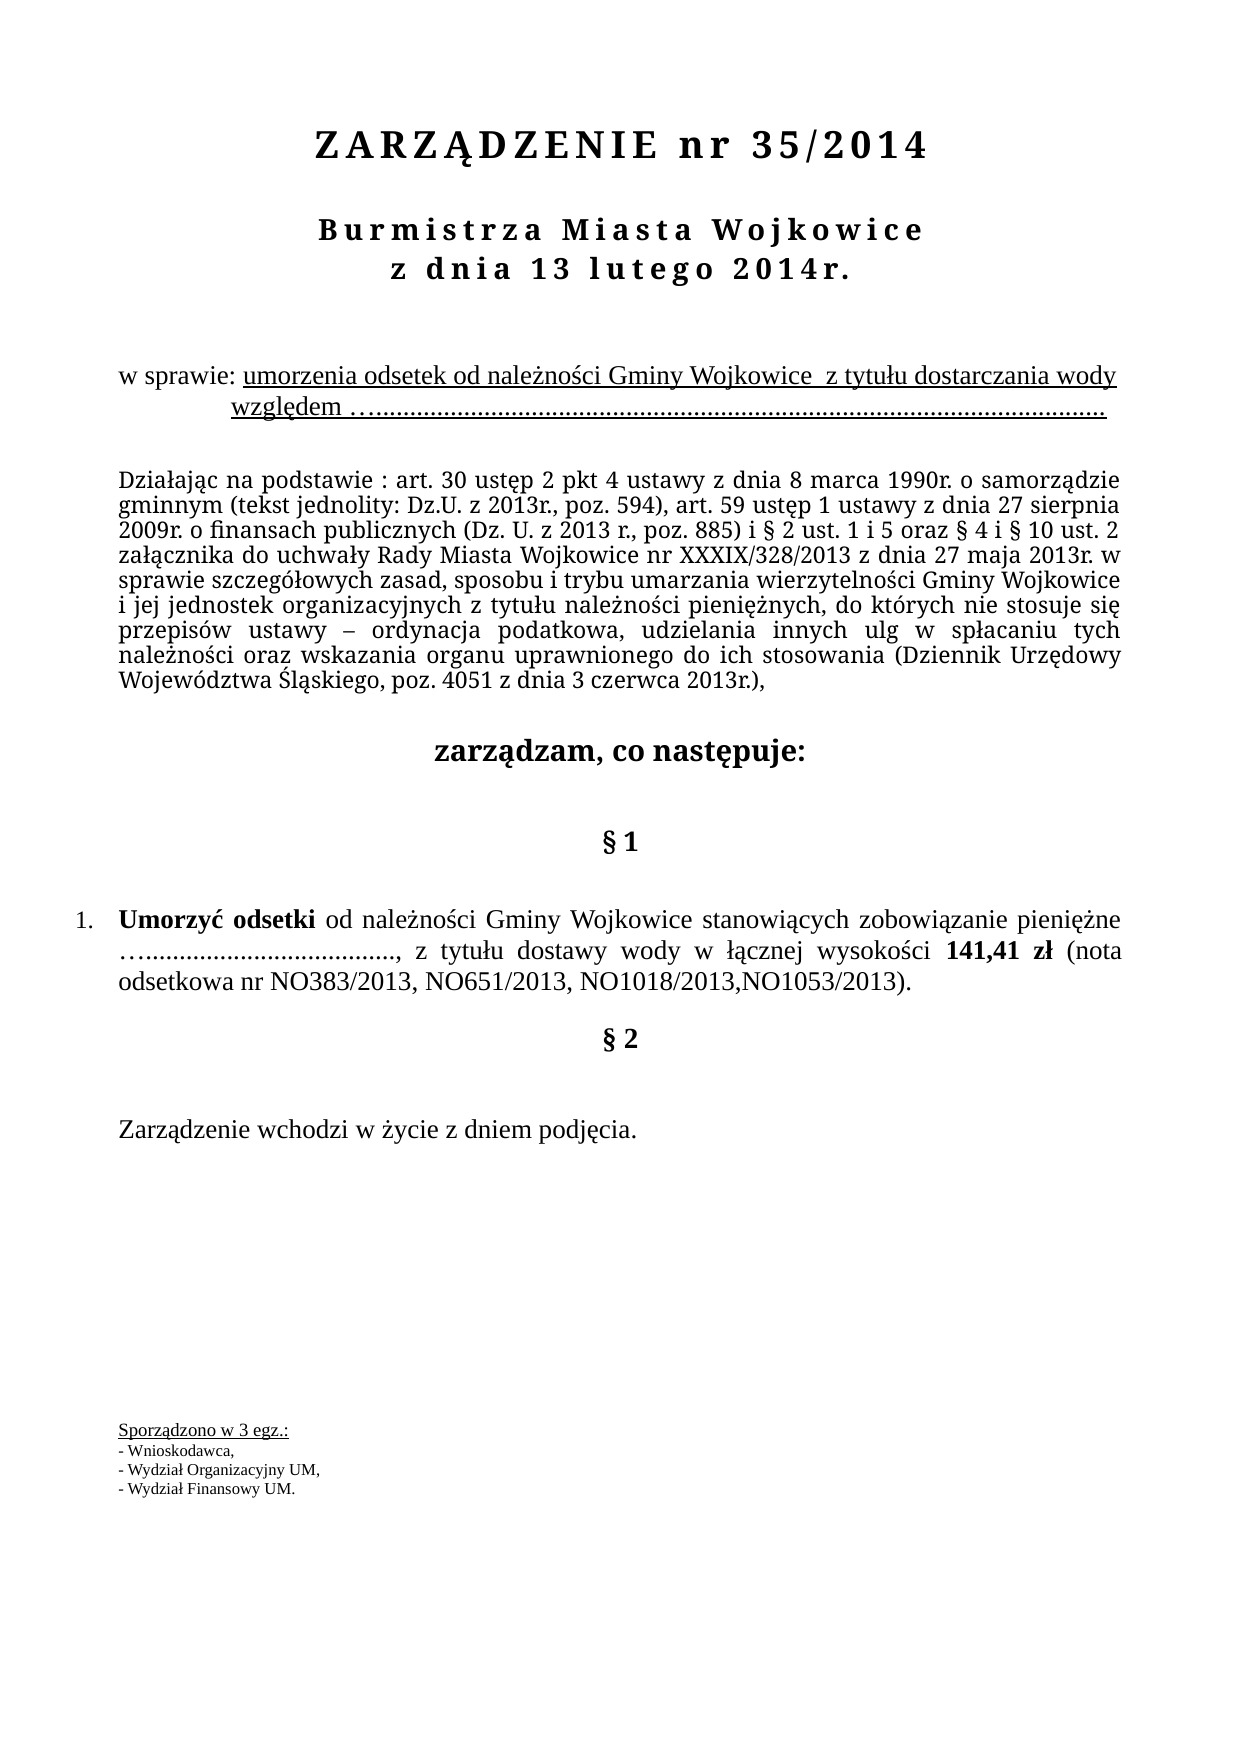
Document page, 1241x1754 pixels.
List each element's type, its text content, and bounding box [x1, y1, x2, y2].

text § 2 [118, 1021, 1122, 1055]
text - Wydział Finansowy UM. [118, 1479, 1122, 1498]
subtitle ZARZĄDZENIE nr 35/2014 [118, 118, 1122, 169]
text zarządzam, co następuje: [118, 731, 1122, 770]
text z dnia 13 lutego 2014r. [118, 248, 1122, 288]
text Zarządzenie wchodzi w życie z dniem podjęcia. [118, 1113, 1122, 1144]
text w sprawie: umorzenia odsetek od należności Gminy Wojkowice z tytułu dostarczania wody względem …............................................................................................................ [118, 359, 1122, 421]
text Działając na podstawie : art. 30 ustęp 2 pkt 4 ustawy z dnia 8 marca 1990r. o samorządzie gminnym (tekst jednolity: Dz.U. z 2013r., poz. 594), art. 59 ustęp 1 ustawy z dnia 27 sierpnia 2009r. o finansach publicznych (Dz. U. z 2013 r., poz. 885) i § 2 ust. 1 i 5 oraz § 4 i § 10 ust. 2 załącznika do uchwały Rady Miasta Wojkowice nr XXXIX/328/2013 z dnia 27 maja 2013r. w sprawie szczegółowych zasad, sposobu i trybu umarzania wierzytelności Gminy Wojkowice i jej jednostek organizacyjnych z tytułu należności pieniężnych, do których nie stosuje się przepisów ustawy – ordynacja podatkowa, udzielania innych ulg w spłacaniu tych należności oraz wskazania organu uprawnionego do ich stosowania (Dziennik Urzędowy Województwa Śląskiego, poz. 4051 z dnia 3 czerwca 2013r.), [118, 468, 1122, 693]
subtitle Burmistrza Miasta Wojkowice [118, 209, 1122, 248]
text Sporządzono w 3 egz.: [118, 1419, 1084, 1441]
text § 1 [118, 822, 1122, 859]
list Umorzyć odsetki od należności Gminy Wojkowice stanowiących zobowiązanie pieniężne …....................................., z tytułu dostawy wody w łącznej wysokości 141,41 zł (nota odsetkowa nr NO383/2013, NO651/2013, NO1018/2013,NO1053/2013). [75, 903, 1122, 996]
text - Wnioskodawca, [118, 1441, 1122, 1460]
text - Wydział Organizacyjny UM, [118, 1460, 1122, 1479]
